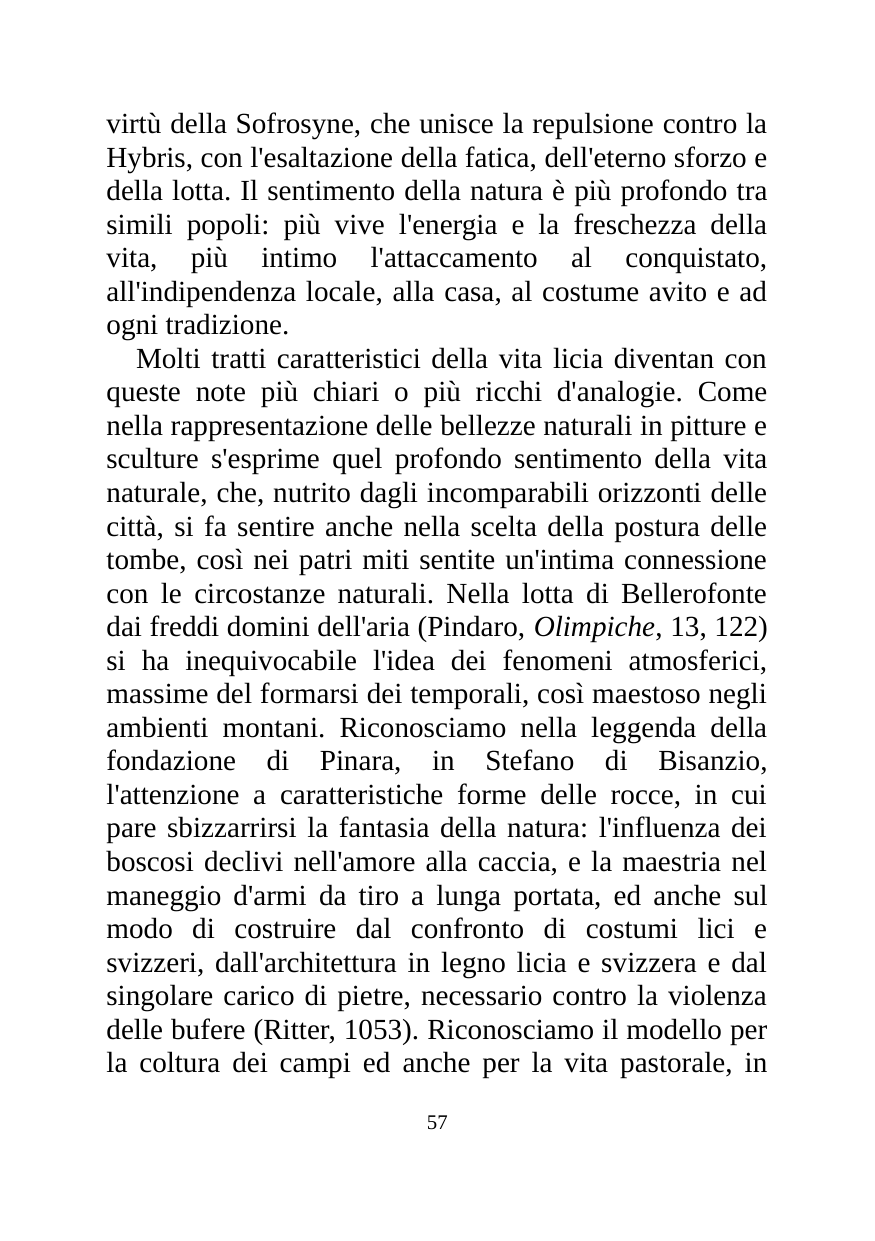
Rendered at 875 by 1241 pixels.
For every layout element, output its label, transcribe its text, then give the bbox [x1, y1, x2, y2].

text virtù della Sofrosyne, che unisce la repulsione contro la Hybris, con l'esaltazione della fatica, dell'eterno sforzo e della lotta. Il sentimento della natura è più profondo tra simili popoli: più vive l'energia e la freschezza della vita, più intimo l'attaccamento al conquistato, all'indipendenza locale, alla casa, al costume avito e ad ogni tradizione. [106, 106, 768, 341]
text Molti tratti caratteristici della vita licia diventan con queste note più chiari o più ricchi d'analogie. Come nella rappresentazione delle bellezze naturali in pitture e sculture s'esprime quel profondo sentimento della vita naturale, che, nutrito dagli incomparabili orizzonti delle città, si fa sentire anche nella scelta della postura delle tombe, così nei patri miti sentite un'intima connessione con le circostanze naturali. Nella lotta di Bellerofonte dai freddi domini dell'aria (Pindaro, Olimpiche, 13, 122) si ha inequivocabile l'idea dei fenomeni atmosferici, massime del formarsi dei temporali, così maestoso negli ambienti montani. Riconosciamo nella leggenda della fondazione di Pinara, in Stefano di Bisanzio, l'attenzione a caratteristiche forme delle rocce, in cui pare sbizzarrirsi la fantasia della natura: l'influenza dei boscosi declivi nell'amore alla caccia, e la maestria nel maneggio d'armi da tiro a lunga portata, ed anche sul modo di costruire dal confronto di costumi lici e svizzeri, dall'architettura in legno licia e svizzera e dal singolare carico di pietre, necessario contro la violenza delle bufere (Ritter, 1053). Riconosciamo il modello per la coltura dei campi ed anche per la vita pastorale, in [106, 341, 768, 1079]
